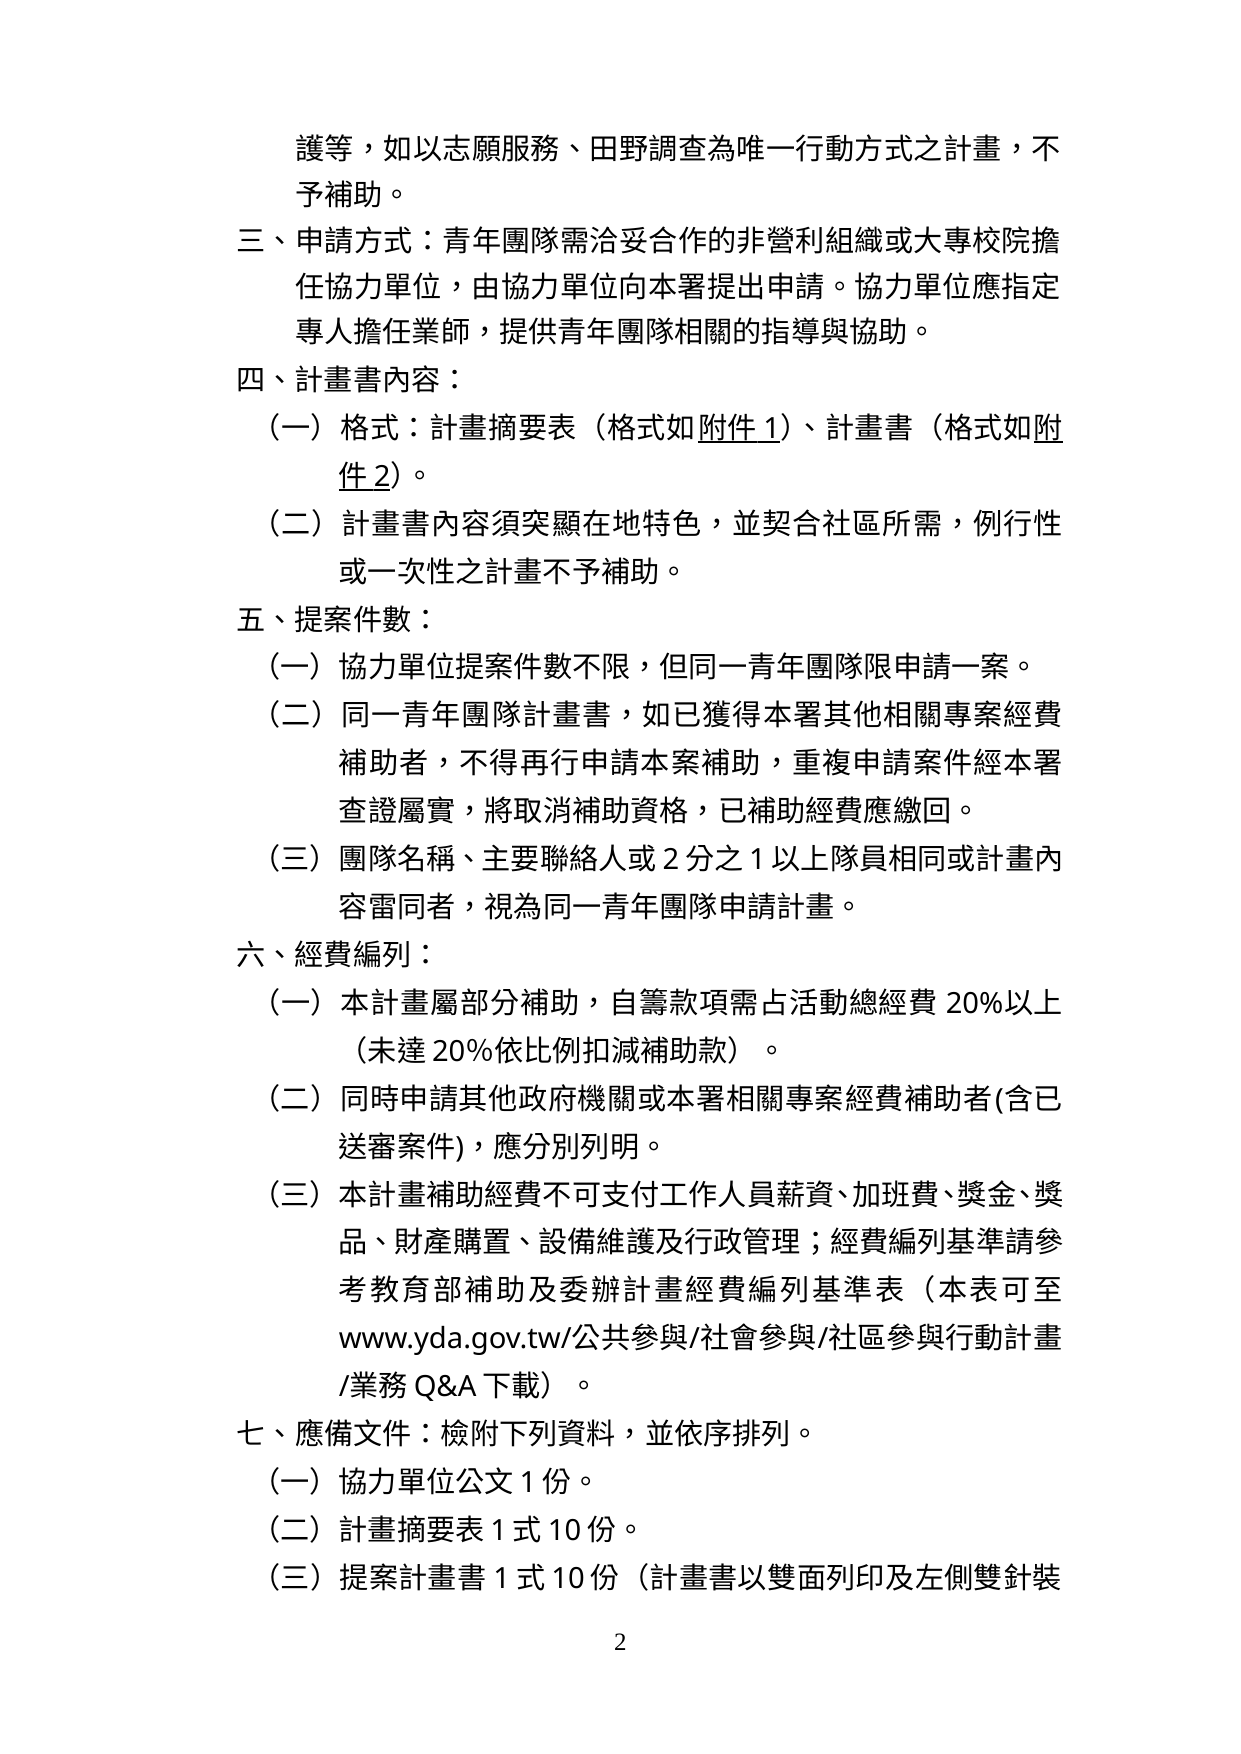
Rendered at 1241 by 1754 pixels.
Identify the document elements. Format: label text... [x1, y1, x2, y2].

text 五、提案件數： [236, 592, 1063, 639]
text （二）計畫摘要表1式10份。 [251, 1502, 1063, 1550]
text 七、應備文件：檢附下列資料，並依序排列。 [236, 1406, 1063, 1454]
text （二）同一青年團隊計畫書，如已獲得本署其他相關專案經費補助者，不得再行申請本案補助，重複申請案件經本署查證屬實，將取消補助資格，已補助經費應繳回。 [251, 687, 1063, 831]
text 護等，如以志願服務、田野調查為唯一行動方式之計畫，不予補助。 [295, 123, 1063, 214]
text 三、申請方式：青年團隊需洽妥合作的非營利組織或大專校院擔任協力單位，由協力單位向本署提出申請。協力單位應指定專人擔任業師，提供青年團隊相關的指導與協助。 [236, 214, 1063, 352]
text 六、經費編列： [236, 927, 1063, 975]
text （一）協力單位公文1份。 [251, 1454, 1063, 1502]
text （二）計畫書內容須突顯在地特色，並契合社區所需，例行性或一次性之計畫不予補助。 [251, 496, 1063, 592]
text （三）本計畫補助經費不可支付工作人員薪資、加班費、獎金、獎品、財產購置、設備維護及行政管理；經費編列基準請參考教育部補助及委辦計畫經費編列基準表（本表可至www.yda.gov.tw/公共參與/社會參與/社區參與行動計畫/業務Q&A下載）。 [251, 1167, 1063, 1406]
text （三）團隊名稱、主要聯絡人或2分之1以上隊員相同或計畫內容雷同者，視為同一青年團隊申請計畫。 [251, 831, 1063, 927]
text （一）格式：計畫摘要表（格式如附件1）、計畫書（格式如附件2）。 [251, 400, 1063, 496]
text （三）提案計畫書1式10份（計畫書以雙面列印及左側雙針裝 [251, 1550, 1063, 1598]
text （一）本計畫屬部分補助，自籌款項需占活動總經費20%以上（未達20％依比例扣減補助款）。 [251, 975, 1063, 1071]
text （一）協力單位提案件數不限，但同一青年團隊限申請一案。 [251, 639, 1063, 687]
text （二）同時申請其他政府機關或本署相關專案經費補助者(含已送審案件)，應分別列明。 [251, 1071, 1063, 1167]
text 四、計畫書內容： [236, 352, 1063, 400]
